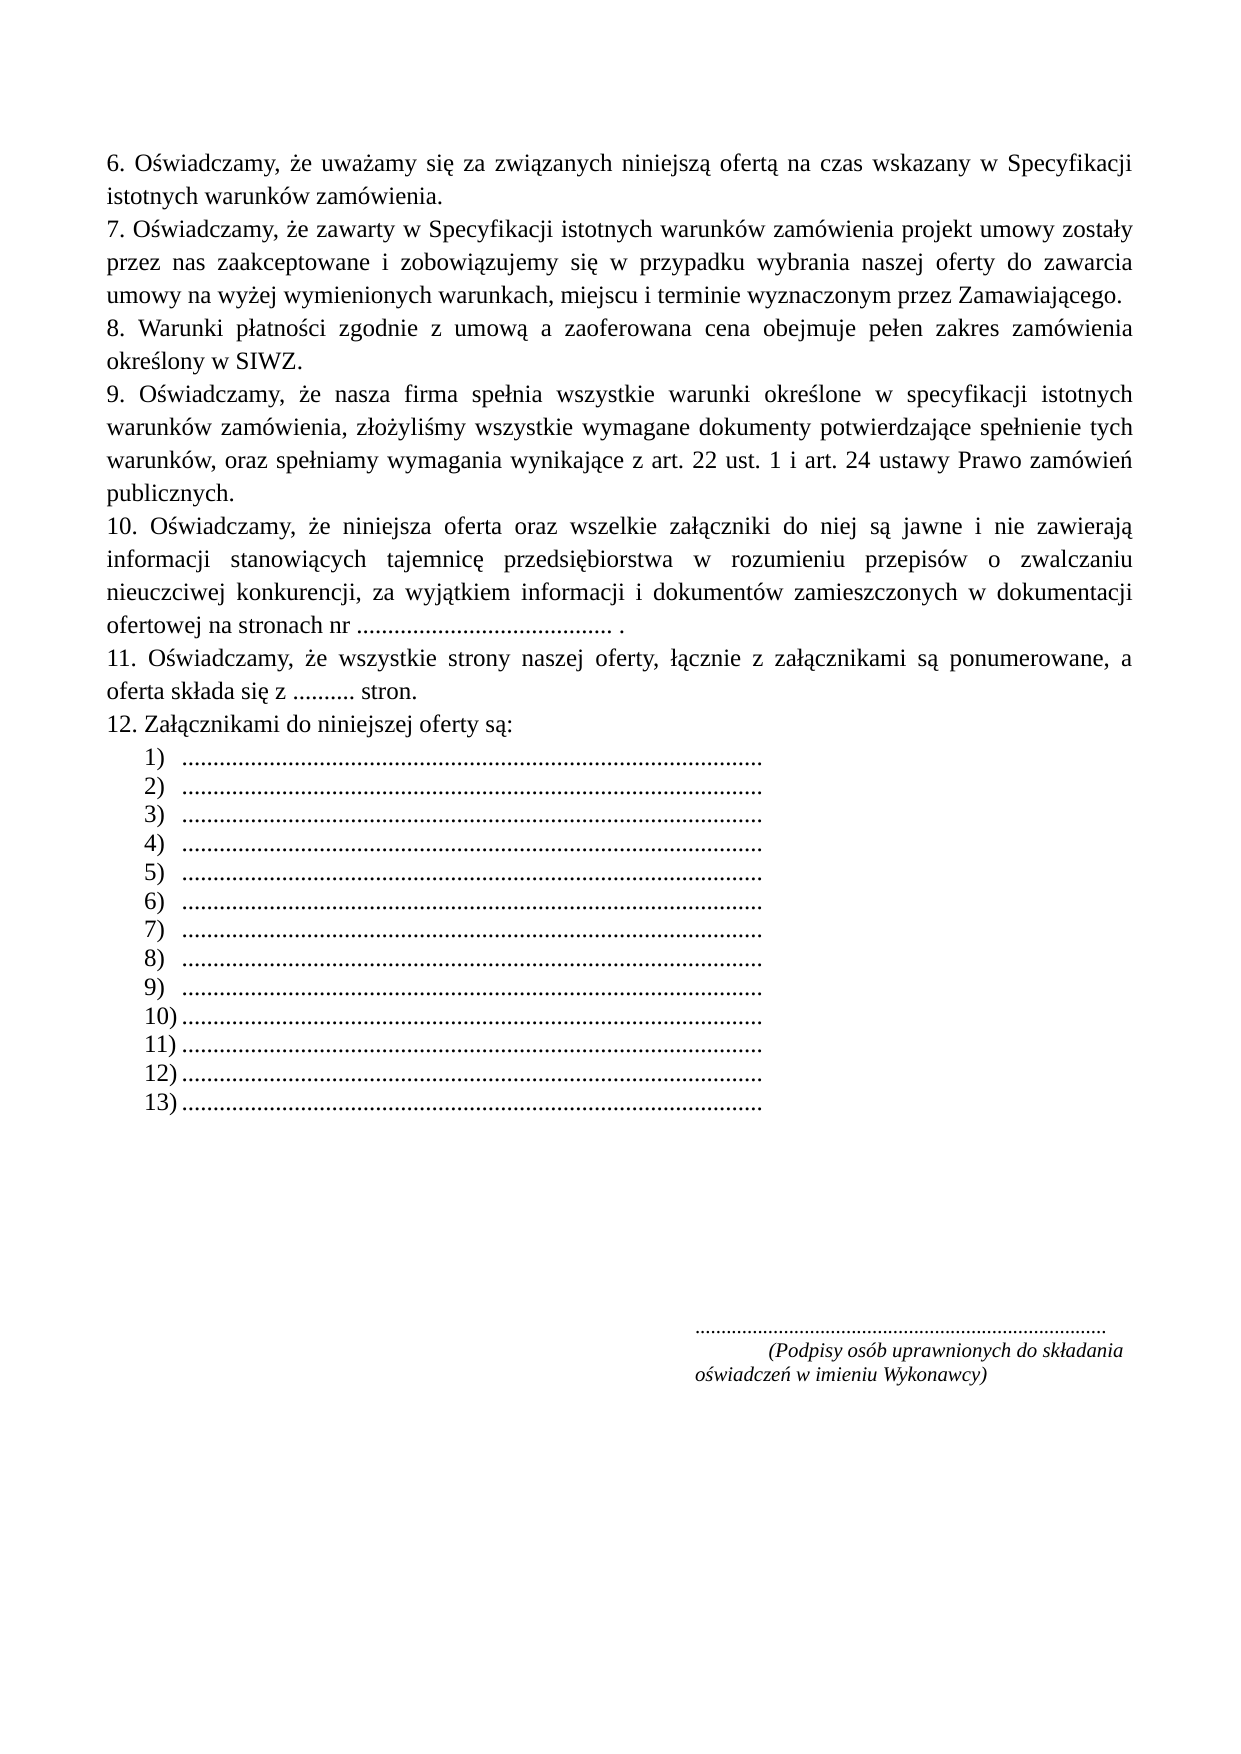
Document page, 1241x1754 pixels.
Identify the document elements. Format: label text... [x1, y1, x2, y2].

list ............................................................................................. [144, 943, 1134, 972]
text 12. Załącznikami do niniejszej oferty są: [106, 709, 1134, 738]
list ............................................................................................. [144, 771, 1134, 799]
text 11. Oświadczamy, że wszystkie strony naszej oferty, łącznie z załącznikami są ponumerowane, a oferta składa się z .......... stron. [106, 643, 1134, 705]
list ............................................................................................. [144, 1087, 1134, 1116]
list ............................................................................................. [144, 972, 1134, 1001]
text 6. Oświadczamy, że uważamy się za związanych niniejszą ofertą na czas wskazany w Specyfikacji istotnych warunków zamówienia. [106, 148, 1134, 209]
list ............................................................................................. [144, 742, 1134, 771]
list ............................................................................................. [144, 1029, 1134, 1058]
list ............................................................................................. [144, 857, 1134, 886]
text ............................................................................... [695, 1314, 1134, 1338]
text 10. Oświadczamy, że niniejsza oferta oraz wszelkie załączniki do niej są jawne i nie zawierają informacji stanowiących tajemnicę przedsiębiorstwa w rozumieniu przepisów o zwalczaniu nieuczciwej konkurencji, za wyjątkiem informacji i dokumentów zamieszczonych w dokumentacji ofertowej na stronach nr ......................................... . [106, 511, 1134, 639]
list ............................................................................................. [144, 799, 1134, 828]
list ............................................................................................. [144, 1058, 1134, 1087]
list ............................................................................................. [144, 886, 1134, 914]
text 7. Oświadczamy, że zawarty w Specyfikacji istotnych warunków zamówienia projekt umowy zostały przez nas zaakceptowane i zobowiązujemy się w przypadku wybrania naszej oferty do zawarcia umowy na wyżej wymienionych warunkach, miejscu i terminie wyznaczonym przez Zamawiającego. [106, 214, 1134, 308]
list ............................................................................................. [144, 1001, 1134, 1029]
text 8. Warunki płatności zgodnie z umową a zaoferowana cena obejmuje pełen zakres zamówienia określony w SIWZ. [106, 313, 1134, 374]
text (Podpisy osób uprawnionych do składania oświadczeń w imieniu Wykonawcy) [695, 1338, 1134, 1386]
list ............................................................................................. [144, 828, 1134, 857]
text 9. Oświadczamy, że nasza firma spełnia wszystkie warunki określone w specyfikacji istotnych warunków zamówienia, złożyliśmy wszystkie wymagane dokumenty potwierdzające spełnienie tych warunków, oraz spełniamy wymagania wynikające z art. 22 ust. 1 i art. 24 ustawy Prawo zamówień publicznych. [106, 379, 1134, 507]
list ............................................................................................. [144, 914, 1134, 943]
